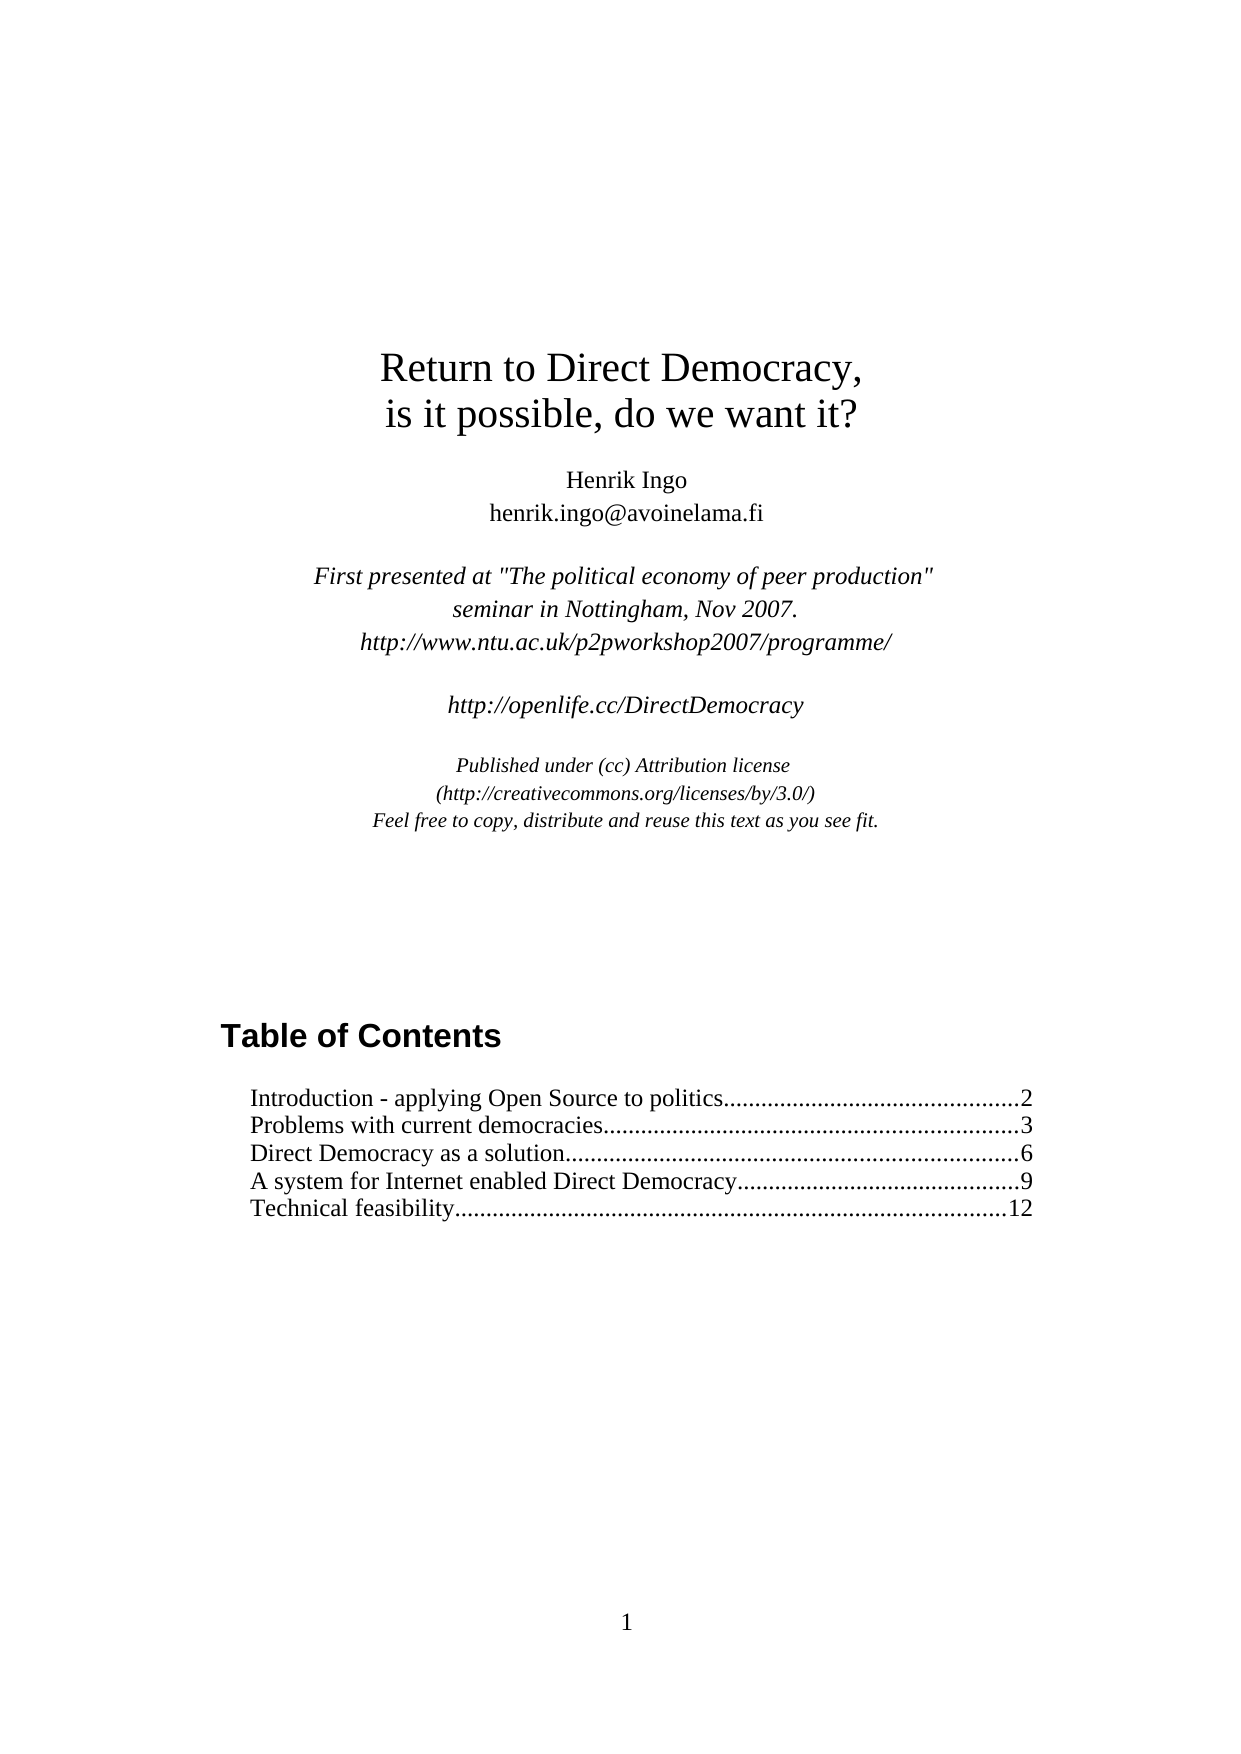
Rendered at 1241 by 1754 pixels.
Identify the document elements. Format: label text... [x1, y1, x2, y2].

text Problems with current democracies 3 [250, 1111, 1033, 1139]
text First presented at "The political economy of peer production" seminar in Nottingham, Nov 2007. http://www.ntu.ac.uk/p2pworkshop2007/programme/ [220, 562, 1033, 656]
subtitle Table of Contents [220, 1017, 1033, 1054]
subtitle Return to Direct Democracy, is it possible, do we want it? [220, 344, 1033, 437]
text Direct Democracy as a solution 6 [250, 1139, 1033, 1167]
text http://openlife.cc/DirectDemocracy [220, 691, 1033, 719]
text Henrik Ingo henrik.ingo@avoinelama.fi [220, 466, 1033, 527]
text A system for Internet enabled Direct Democracy 9 [250, 1167, 1033, 1194]
text Technical feasibility 12 [250, 1194, 1033, 1222]
text Introduction - applying Open Source to politics 2 [250, 1084, 1033, 1111]
text Published under (cc) Attribution license (http://creativecommons.org/licenses/by/3.0/) Feel free to copy, distribute and reuse this text as you see fit. [220, 754, 1033, 832]
